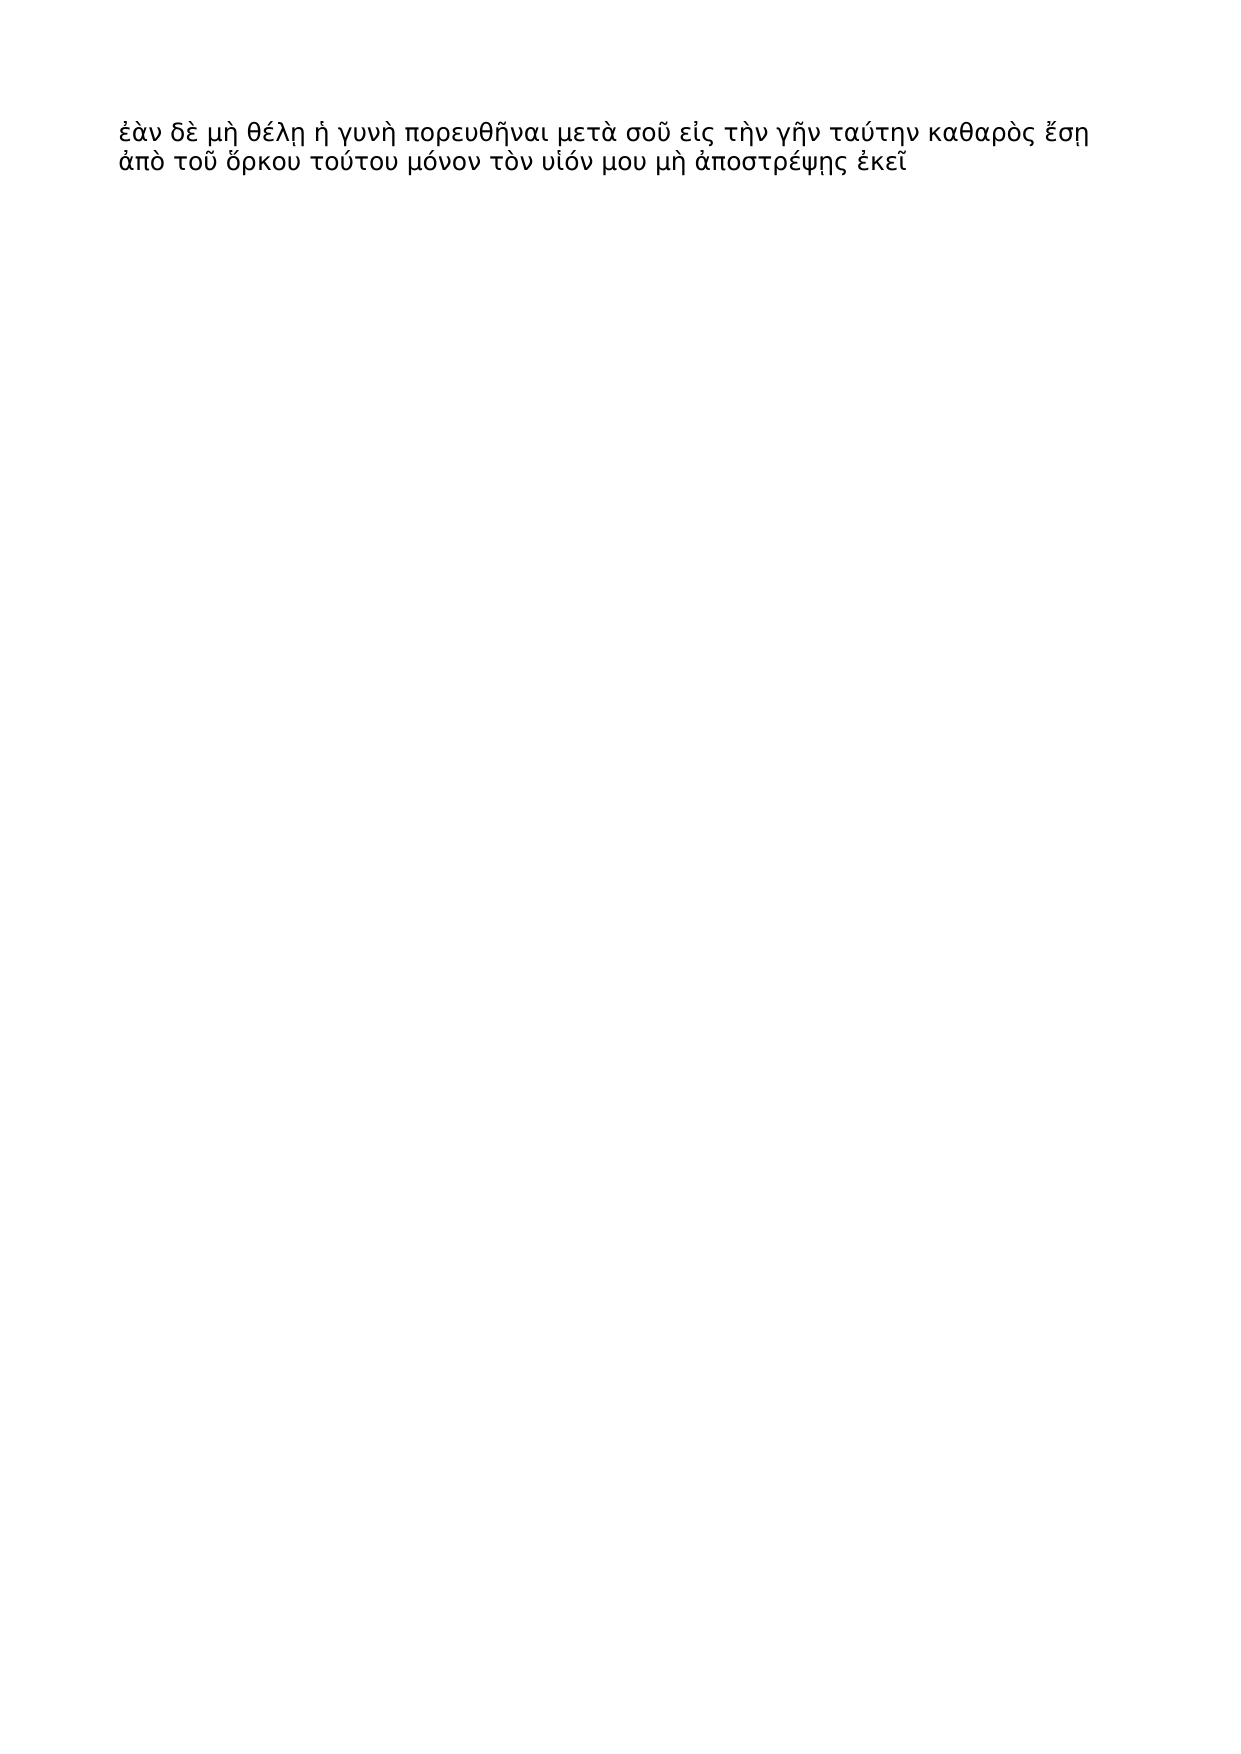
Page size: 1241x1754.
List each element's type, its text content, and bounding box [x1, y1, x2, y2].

text ἐὰν δὲ μὴ θέλῃ ἡ γυνὴ πορευθῆναι μετὰ σοῦ εἰς τὴν γῆν ταύτην καθαρὸς ἔσῃ ἀπὸ τοῦ ὅρκου τούτου μόνον τὸν υἱόν μου μὴ ἀποστρέψῃς ἐκεῖ [118, 118, 1122, 176]
